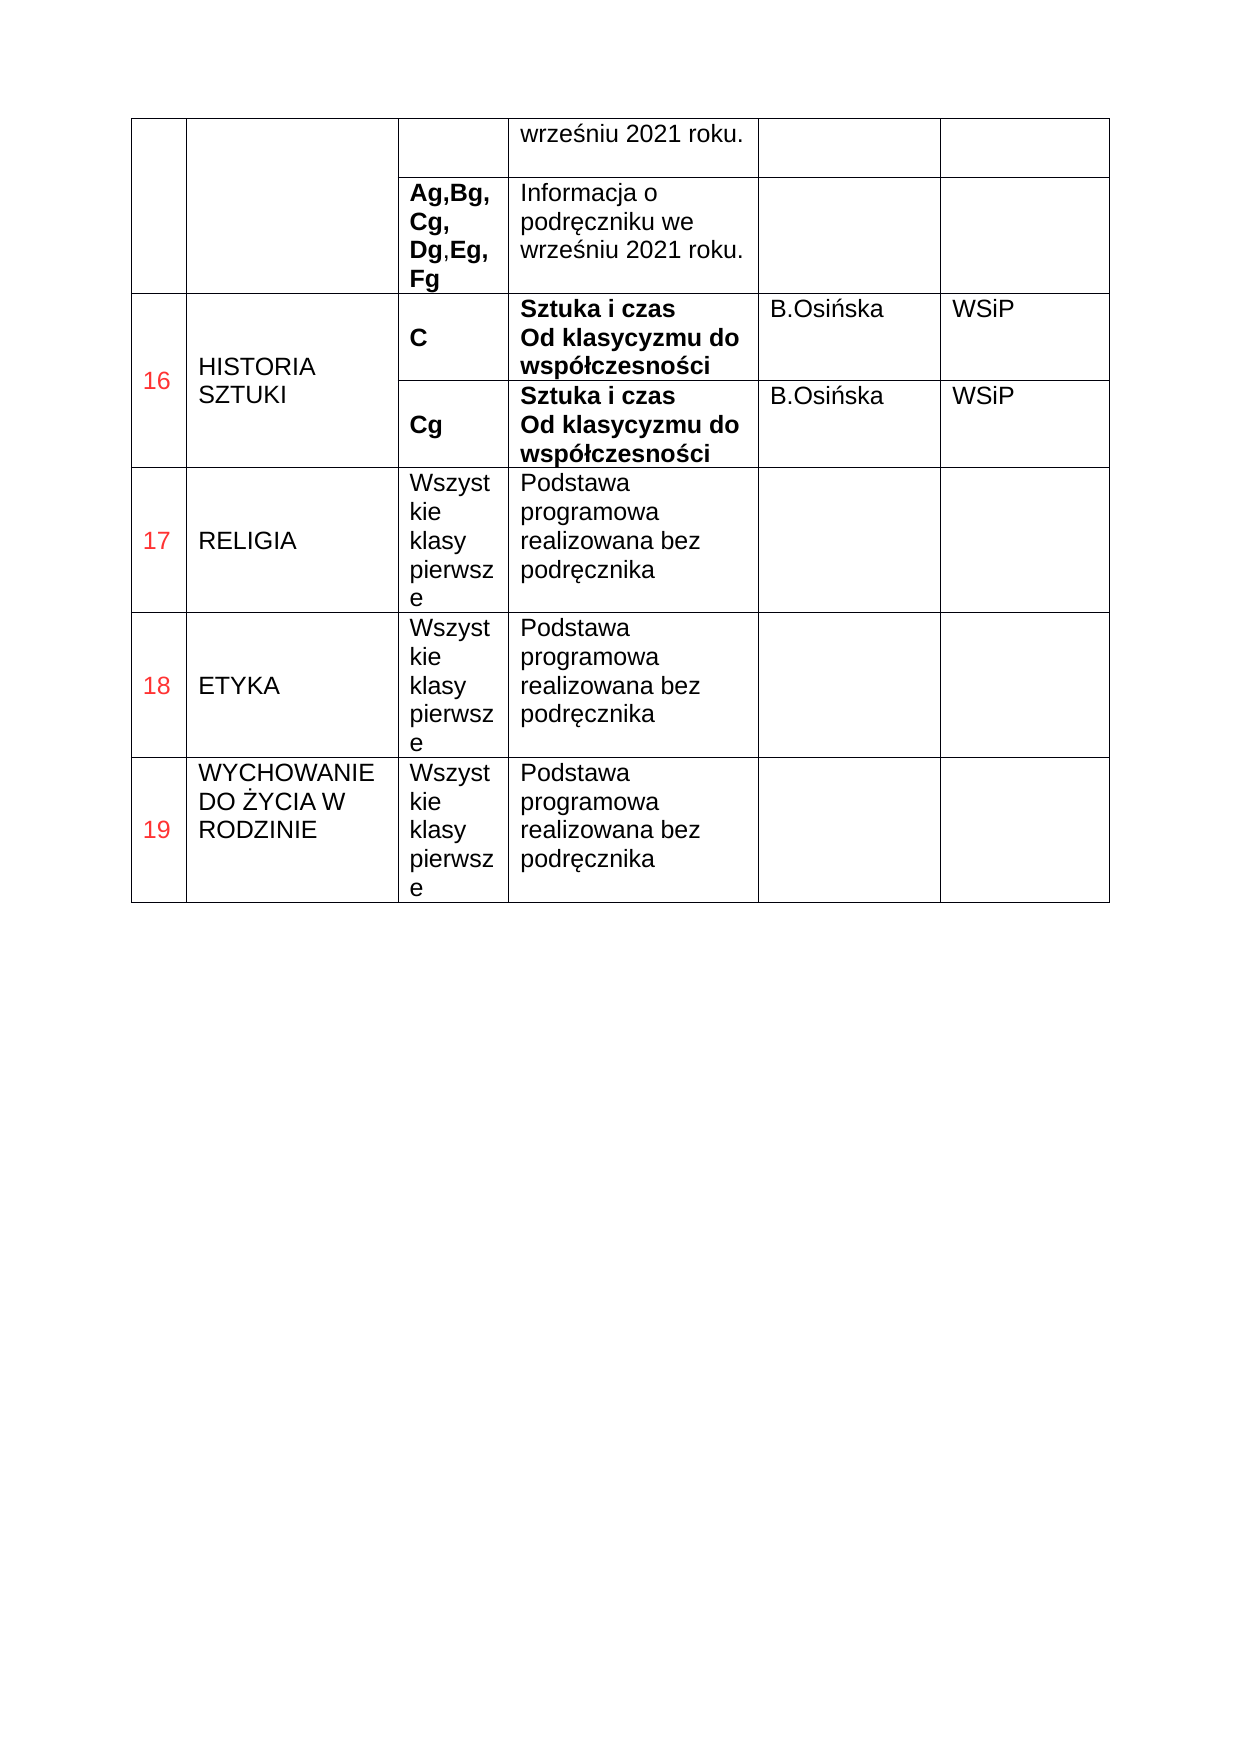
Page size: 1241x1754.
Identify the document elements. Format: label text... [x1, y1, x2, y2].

table_cell Informacja o podręczniku we wrześniu 2021 roku. [509, 178, 758, 293]
table_cell C [399, 294, 508, 380]
table_cell [941, 613, 1109, 757]
table_cell Wszystkie klasy pierwsze [399, 758, 508, 902]
table_cell [759, 178, 940, 293]
table_cell [941, 468, 1109, 612]
table_cell [399, 119, 508, 177]
table_cell RELIGIA [187, 468, 398, 612]
table_cell 18 [132, 613, 186, 757]
table_cell Podstawa programowa realizowana bez podręcznika [509, 758, 758, 902]
table_cell Wszystkie klasy pierwsze [399, 468, 508, 612]
table_cell 17 [132, 468, 186, 612]
table_cell [759, 468, 940, 612]
table_cell 19 [132, 758, 186, 902]
table_cell wrześniu 2021 roku. [509, 119, 758, 177]
table_cell [941, 758, 1109, 902]
table_cell B.Osińska [759, 381, 940, 467]
table_cell [759, 758, 940, 902]
table_cell 16 [132, 294, 186, 467]
table_cell Podstawa programowa realizowana bez podręcznika [509, 613, 758, 757]
table_cell [941, 119, 1109, 177]
table_cell [759, 613, 940, 757]
table_cell [132, 119, 186, 293]
table_cell Sztuka i czas Od klasycyzmu do współczesności [509, 381, 758, 467]
table_cell B.Osińska [759, 294, 940, 380]
table_cell Cg [399, 381, 508, 467]
table_cell Ag,Bg,Cg, Dg,Eg,Fg [399, 178, 508, 293]
table_cell [187, 119, 398, 293]
table_cell WSiP [941, 294, 1109, 380]
table_cell Podstawa programowa realizowana bez podręcznika [509, 468, 758, 612]
table_cell WYCHOWANIE DO ŻYCIA W RODZINIE [187, 758, 398, 902]
table_cell WSiP [941, 381, 1109, 467]
table_cell Wszystkie klasy pierwsze [399, 613, 508, 757]
table_cell [941, 178, 1109, 293]
table_cell ETYKA [187, 613, 398, 757]
table_cell HISTORIA SZTUKI [187, 294, 398, 467]
table_cell [759, 119, 940, 177]
table_cell Sztuka i czas Od klasycyzmu do współczesności [509, 294, 758, 380]
